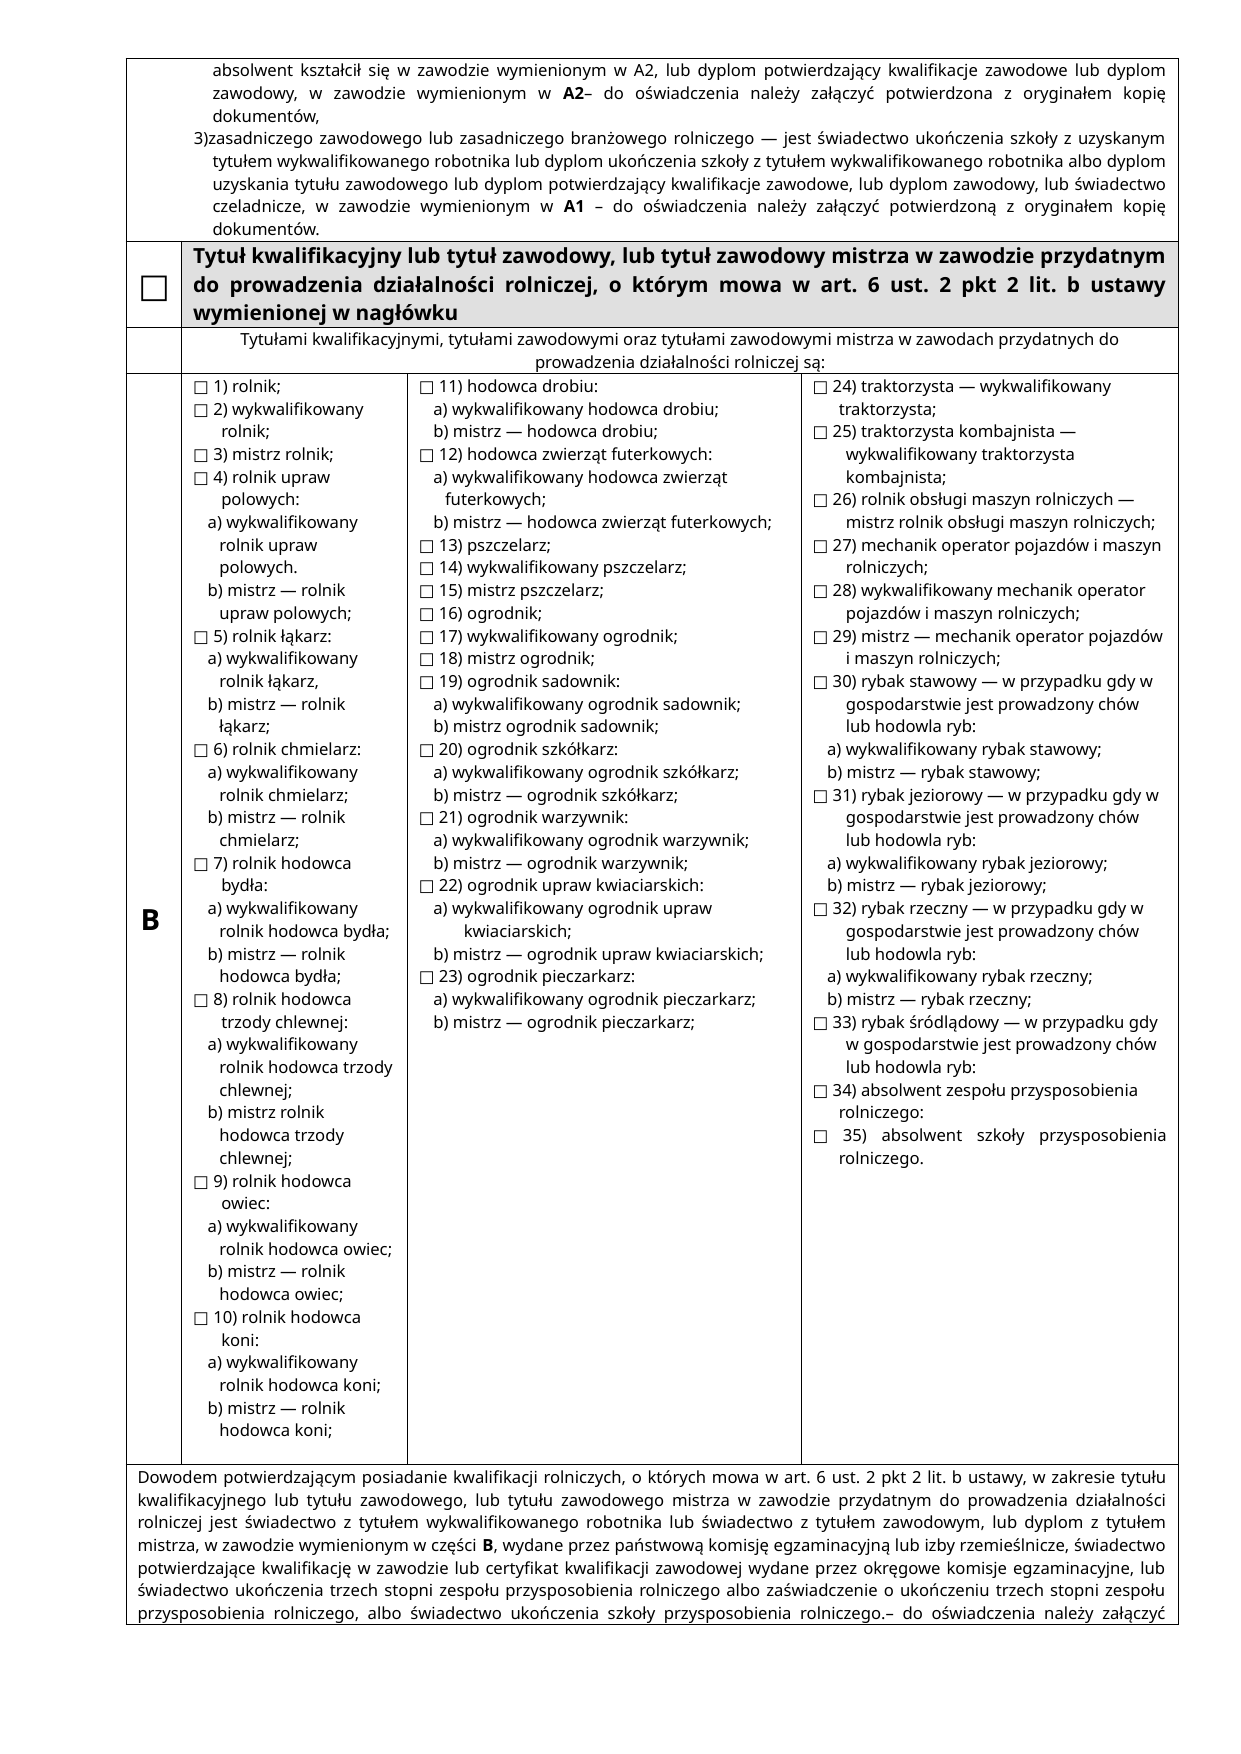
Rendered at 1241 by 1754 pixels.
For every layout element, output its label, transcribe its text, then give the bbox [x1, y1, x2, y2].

table_cell [127, 328, 181, 373]
table_cell Tytuł kwalifikacyjny lub tytuł zawodowy, lub tytuł zawodowy mistrza w zawodzie przydatnym do prowadzenia działalności rolniczej, o którym mowa w art. 6 ust. 2 pkt 2 lit. b ustawy wymienionej w nagłówku [182, 242, 1178, 327]
table_cell Dowodem potwierdzającym posiadanie kwalifikacji rolniczych, o których mowa w art. 6 ust. 2 pkt 2 lit. b ustawy, w zakresie tytułu kwalifikacyjnego lub tytułu zawodowego, lub tytułu zawodowego mistrza w zawodzie przydatnym do prowadzenia działalności rolniczej jest świadectwo z tytułem wykwalifikowanego robotnika lub świadectwo z tytułem zawodowym, lub dyplom z tytułem mistrza, w zawodzie wymienionym w części B, wydane przez państwową komisję egzaminacyjną lub izby rzemieślnicze, świadectwo potwierdzające kwalifikację w zawodzie lub certyfikat kwalifikacji zawodowej wydane przez okręgowe komisje egzaminacyjne, lub świadectwo ukończenia trzech stopni zespołu przysposobienia rolniczego albo zaświadczenie o ukończeniu trzech stopni zespołu przysposobienia rolniczego, albo świadectwo ukończenia szkoły przysposobienia rolniczego.– do oświadczenia należy załączyć [127, 1465, 1178, 1624]
table_cell Tytułami kwalifikacyjnymi, tytułami zawodowymi oraz tytułami zawodowymi mistrza w zawodach przydatnych do prowadzenia działalności rolniczej są: [182, 328, 1178, 373]
table_cell □ 11) hodowca drobiu: a) wykwalifikowany hodowca drobiu; b) mistrz — hodowca drobiu; □ 12) hodowca zwierząt futerkowych: a) wykwalifikowany hodowca zwierząt futerkowych; b) mistrz — hodowca zwierząt futerkowych; □ 13) pszczelarz; □ 14) wykwalifikowany pszczelarz; □ 15) mistrz pszczelarz; □ 16) ogrodnik; □ 17) wykwalifikowany ogrodnik; □ 18) mistrz ogrodnik; □ 19) ogrodnik sadownik: a) wykwalifikowany ogrodnik sadownik; b) mistrz ogrodnik sadownik; □ 20) ogrodnik szkółkarz: a) wykwalifikowany ogrodnik szkółkarz; b) mistrz — ogrodnik szkółkarz; □ 21) ogrodnik warzywnik: a) wykwalifikowany ogrodnik warzywnik; b) mistrz — ogrodnik warzywnik; □ 22) ogrodnik upraw kwiaciarskich: a) wykwalifikowany ogrodnik upraw kwiaciarskich; b) mistrz — ogrodnik upraw kwiaciarskich; □ 23) ogrodnik pieczarkarz: a) wykwalifikowany ogrodnik pieczarkarz; b) mistrz — ogrodnik pieczarkarz; [408, 374, 801, 1464]
table_cell □ [127, 242, 181, 327]
table_cell B [127, 374, 181, 1464]
table_cell □ 24) traktorzysta — wykwalifikowany traktorzysta; □ 25) traktorzysta kombajnista — wykwalifikowany traktorzysta kombajnista; □ 26) rolnik obsługi maszyn rolniczych — mistrz rolnik obsługi maszyn rolniczych; □ 27) mechanik operator pojazdów i maszyn rolniczych; □ 28) wykwalifikowany mechanik operator pojazdów i maszyn rolniczych; □ 29) mistrz — mechanik operator pojazdów i maszyn rolniczych; □ 30) rybak stawowy — w przypadku gdy w gospodarstwie jest prowadzony chów lub hodowla ryb: a) wykwalifikowany rybak stawowy; b) mistrz — rybak stawowy; □ 31) rybak jeziorowy — w przypadku gdy w gospodarstwie jest prowadzony chów lub hodowla ryb: a) wykwalifikowany rybak jeziorowy; b) mistrz — rybak jeziorowy; □ 32) rybak rzeczny — w przypadku gdy w gospodarstwie jest prowadzony chów lub hodowla ryb: a) wykwalifikowany rybak rzeczny; b) mistrz — rybak rzeczny; □ 33) rybak śródlądowy — w przypadku gdy w gospodarstwie jest prowadzony chów lub hodowla ryb: □ 34) absolwent zespołu przysposobienia rolniczego: □ 35) absolwent szkoły przysposobienia rolniczego. [802, 374, 1178, 1464]
table_cell absolwent kształcił się w zawodzie wymienionym w A2, lub dyplom potwierdzający kwalifikacje zawodowe lub dyplom zawodowy, w zawodzie wymienionym w A2– do oświadczenia należy załączyć potwierdzona z oryginałem kopię dokumentów, 3)zasadniczego zawodowego lub zasadniczego branżowego rolniczego — jest świadectwo ukończenia szkoły z uzyskanym tytułem wykwalifikowanego robotnika lub dyplom ukończenia szkoły z tytułem wykwalifikowanego robotnika albo dyplom uzyskania tytułu zawodowego lub dyplom potwierdzający kwalifikacje zawodowe, lub dyplom zawodowy, lub świadectwo czeladnicze, w zawodzie wymienionym w A1 – do oświadczenia należy załączyć potwierdzoną z oryginałem kopię dokumentów. [127, 59, 1178, 241]
table_cell □ 1) rolnik; □ 2) wykwalifikowany rolnik; □ 3) mistrz rolnik; □ 4) rolnik upraw polowych: a) wykwalifikowany rolnik upraw polowych. b) mistrz — rolnik upraw polowych; □ 5) rolnik łąkarz: a) wykwalifikowany rolnik łąkarz, b) mistrz — rolnik łąkarz; □ 6) rolnik chmielarz: a) wykwalifikowany rolnik chmielarz; b) mistrz — rolnik chmielarz; □ 7) rolnik hodowca bydła: a) wykwalifikowany rolnik hodowca bydła; b) mistrz — rolnik hodowca bydła; □ 8) rolnik hodowca trzody chlewnej: a) wykwalifikowany rolnik hodowca trzody chlewnej; b) mistrz rolnik hodowca trzody chlewnej; □ 9) rolnik hodowca owiec: a) wykwalifikowany rolnik hodowca owiec; b) mistrz — rolnik hodowca owiec; □ 10) rolnik hodowca koni: a) wykwalifikowany rolnik hodowca koni; b) mistrz — rolnik hodowca koni; [182, 374, 407, 1464]
